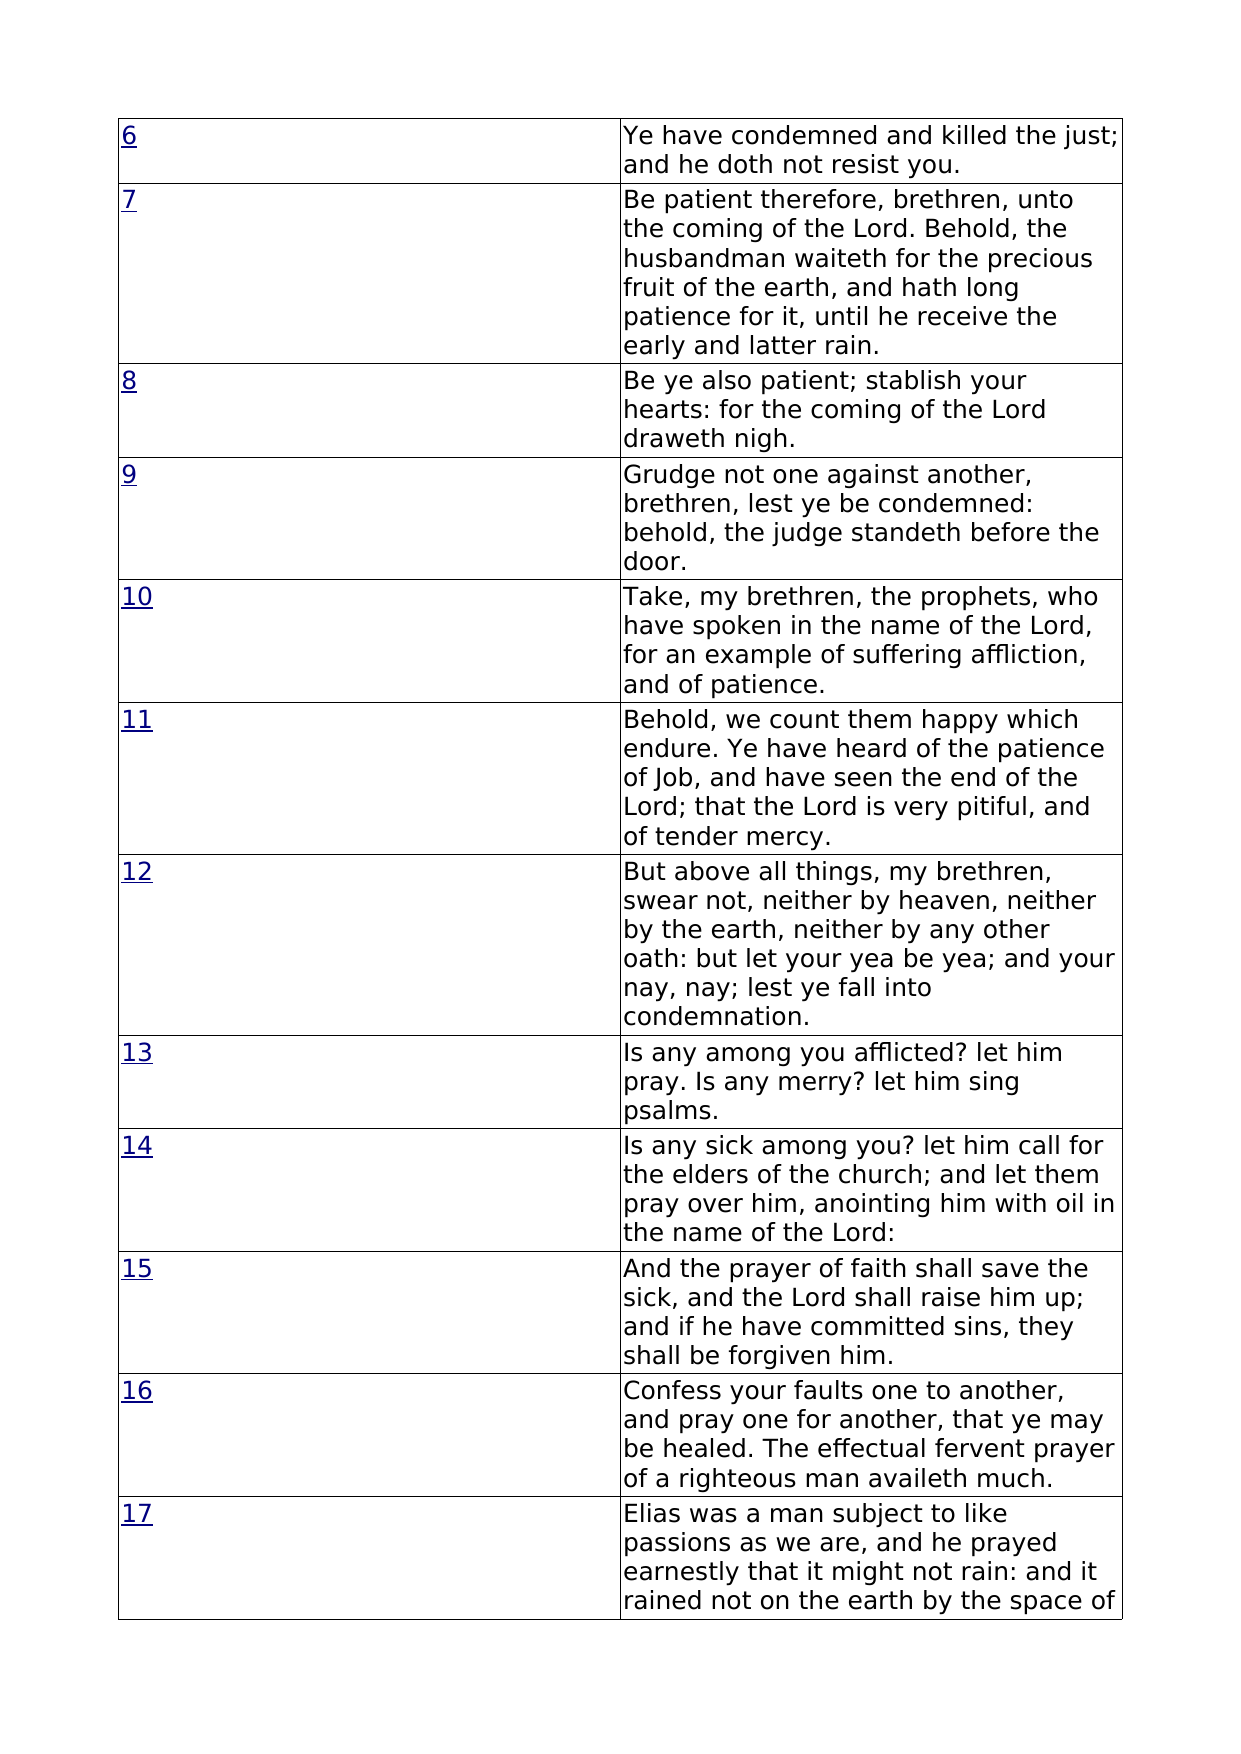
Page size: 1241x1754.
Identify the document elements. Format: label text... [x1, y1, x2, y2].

table_cell Is any among you afflicted? let him pray. Is any merry? let him sing psalms. [621, 1036, 1122, 1128]
table_cell 7 [119, 184, 620, 363]
table_cell Elias was a man subject to like passions as we are, and he prayed earnestly that it might not rain: and it rained not on the earth by the space of [621, 1497, 1122, 1618]
table_cell 15 [119, 1252, 620, 1373]
table_cell 9 [119, 458, 620, 579]
table_cell Take, my brethren, the prophets, who have spoken in the name of the Lord, for an example of suffering affliction, and of patience. [621, 580, 1122, 702]
table_cell 12 [119, 855, 620, 1035]
table_cell 17 [119, 1497, 620, 1618]
table_cell Confess your faults one to another, and pray one for another, that ye may be healed. The effectual fervent prayer of a righteous man availeth much. [621, 1374, 1122, 1496]
table_cell Be patient therefore, brethren, unto the coming of the Lord. Behold, the husbandman waiteth for the precious fruit of the earth, and hath long patience for it, until he receive the early and latter rain. [621, 184, 1122, 363]
table_cell 14 [119, 1129, 620, 1251]
table_cell 8 [119, 364, 620, 457]
table_cell 10 [119, 580, 620, 702]
table_cell And the prayer of faith shall save the sick, and the Lord shall raise him up; and if he have committed sins, they shall be forgiven him. [621, 1252, 1122, 1373]
table_cell 6 [119, 119, 620, 182]
table_cell 13 [119, 1036, 620, 1128]
table_cell But above all things, my brethren, swear not, neither by heaven, neither by the earth, neither by any other oath: but let your yea be yea; and your nay, nay; lest ye fall into condemnation. [621, 855, 1122, 1035]
table_cell Be ye also patient; stablish your hearts: for the coming of the Lord draweth nigh. [621, 364, 1122, 457]
table_cell Is any sick among you? let him call for the elders of the church; and let them pray over him, anointing him with oil in the name of the Lord: [621, 1129, 1122, 1251]
table_cell 11 [119, 703, 620, 854]
table_cell 16 [119, 1374, 620, 1496]
table_cell Behold, we count them happy which endure. Ye have heard of the patience of Job, and have seen the end of the Lord; that the Lord is very pitiful, and of tender mercy. [621, 703, 1122, 854]
table_cell Grudge not one against another, brethren, lest ye be condemned: behold, the judge standeth before the door. [621, 458, 1122, 579]
table_cell Ye have condemned and killed the just; and he doth not resist you. [621, 119, 1122, 182]
